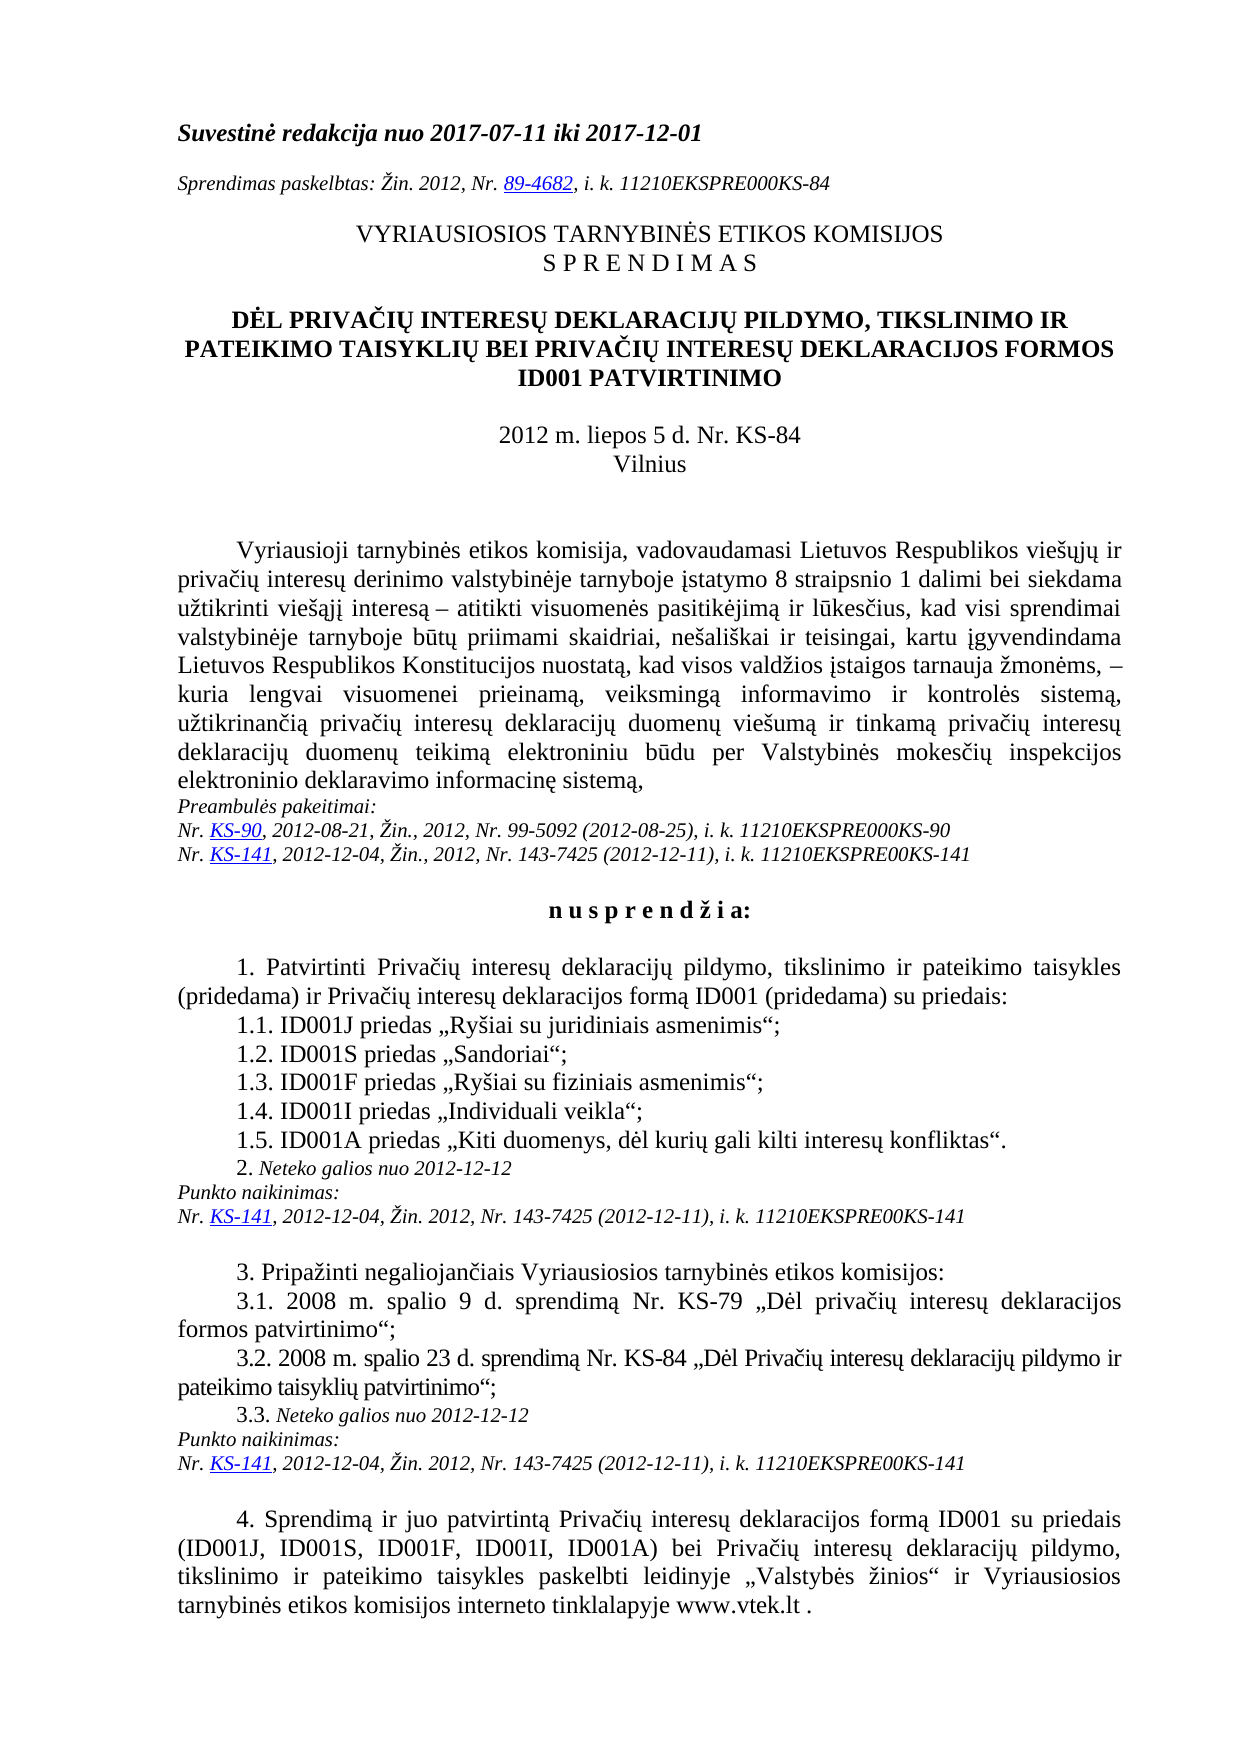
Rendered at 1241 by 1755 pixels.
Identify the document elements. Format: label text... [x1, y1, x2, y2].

text Nr. KS-90, 2012-08-21, Žin., 2012, Nr. 99-5092 (2012-08-25), i. k. 11210EKSPRE000KS-90 [177, 818, 1122, 842]
text 2012 m. liepos 5 d. Nr. KS-84 [177, 420, 1122, 449]
text 1.4. ID001I priedas „Individuali veikla“; [177, 1096, 1122, 1125]
text 3.2. 2008 m. spalio 23 d. sprendimą Nr. KS-84 „Dėl Privačių interesų deklaracijų pildymo ir pateikimo taisyklių patvirtinimo“; [177, 1343, 1122, 1401]
text S P R E N D I M A S [177, 248, 1122, 277]
text Punkto naikinimas: [177, 1180, 1122, 1204]
text Vilnius [177, 449, 1122, 478]
text 3.1. 2008 m. spalio 9 d. sprendimą Nr. KS-79 „Dėl privačių interesų deklaracijos formos patvirtinimo“; [177, 1286, 1122, 1343]
text n u s p r e n d ž i a: [177, 895, 1122, 924]
text Nr. KS-141, 2012-12-04, Žin. 2012, Nr. 143-7425 (2012-12-11), i. k. 11210EKSPRE00KS-141 [177, 1451, 1122, 1475]
text 2. Neteko galios nuo 2012-12-12 [177, 1154, 1122, 1180]
text Suvestinė redakcija nuo 2017-07-11 iki 2017-12-01 [177, 118, 1122, 147]
text 4. Sprendimą ir juo patvirtintą Privačių interesų deklaracijos formą ID001 su priedais (ID001J, ID001S, ID001F, ID001I, ID001A) bei Privačių interesų deklaracijų pildymo, tikslinimo ir pateikimo taisykles paskelbti leidinyje „Valstybės žinios“ ir Vyriausiosios tarnybinės etikos komisijos interneto tinklalapyje www.vtek.lt . [177, 1504, 1122, 1619]
text VYRIAUSIOSIOS TARNYBINĖS ETIKOS KOMISIJOS [177, 219, 1122, 248]
text DĖL PRIVAČIŲ INTERESŲ DEKLARACIJŲ PILDYMO, TIKSLINIMO IR PATEIKIMO TAISYKLIŲ BEI PRIVAČIŲ INTERESŲ DEKLARACIJOS FORMOS ID001 PATVIRTINIMO [177, 305, 1122, 392]
text Punkto naikinimas: [177, 1427, 1122, 1451]
text 1.5. ID001A priedas „Kiti duomenys, dėl kurių gali kilti interesų konfliktas“. [177, 1125, 1122, 1154]
text 3. Pripažinti negaliojančiais Vyriausiosios tarnybinės etikos komisijos: [177, 1257, 1122, 1286]
text Vyriausioji tarnybinės etikos komisija, vadovaudamasi Lietuvos Respublikos viešųjų ir privačių interesų derinimo valstybinėje tarnyboje įstatymo 8 straipsnio 1 dalimi bei siekdama užtikrinti viešąjį interesą – atitikti visuomenės pasitikėjimą ir lūkesčius, kad visi sprendimai valstybinėje tarnyboje būtų priimami skaidriai, nešališkai ir teisingai, kartu įgyvendindama Lietuvos Respublikos Konstitucijos nuostatą, kad visos valdžios įstaigos tarnauja žmonėms, – kuria lengvai visuomenei prieinamą, veiksmingą informavimo ir kontrolės sistemą, užtikrinančią privačių interesų deklaracijų duomenų viešumą ir tinkamą privačių interesų deklaracijų duomenų teikimą elektroniniu būdu per Valstybinės mokesčių inspekcijos elektroninio deklaravimo informacinę sistemą, [177, 535, 1122, 794]
text 3.3. Neteko galios nuo 2012-12-12 [177, 1401, 1122, 1427]
text Nr. KS-141, 2012-12-04, Žin. 2012, Nr. 143-7425 (2012-12-11), i. k. 11210EKSPRE00KS-141 [177, 1204, 1122, 1228]
text Preambulės pakeitimai: [177, 794, 1122, 818]
text 1. Patvirtinti Privačių interesų deklaracijų pildymo, tikslinimo ir pateikimo taisykles (pridedama) ir Privačių interesų deklaracijos formą ID001 (pridedama) su priedais: [177, 952, 1122, 1010]
text Sprendimas paskelbtas: Žin. 2012, Nr. 89-4682, i. k. 11210EKSPRE000KS-84 [177, 171, 1122, 195]
text Nr. KS-141, 2012-12-04, Žin., 2012, Nr. 143-7425 (2012-12-11), i. k. 11210EKSPRE00KS-141 [177, 842, 1122, 866]
text 1.3. ID001F priedas „Ryšiai su fiziniais asmenimis“; [177, 1067, 1122, 1096]
text 1.2. ID001S priedas „Sandoriai“; [177, 1039, 1122, 1067]
text 1.1. ID001J priedas „Ryšiai su juridiniais asmenimis“; [177, 1010, 1122, 1039]
